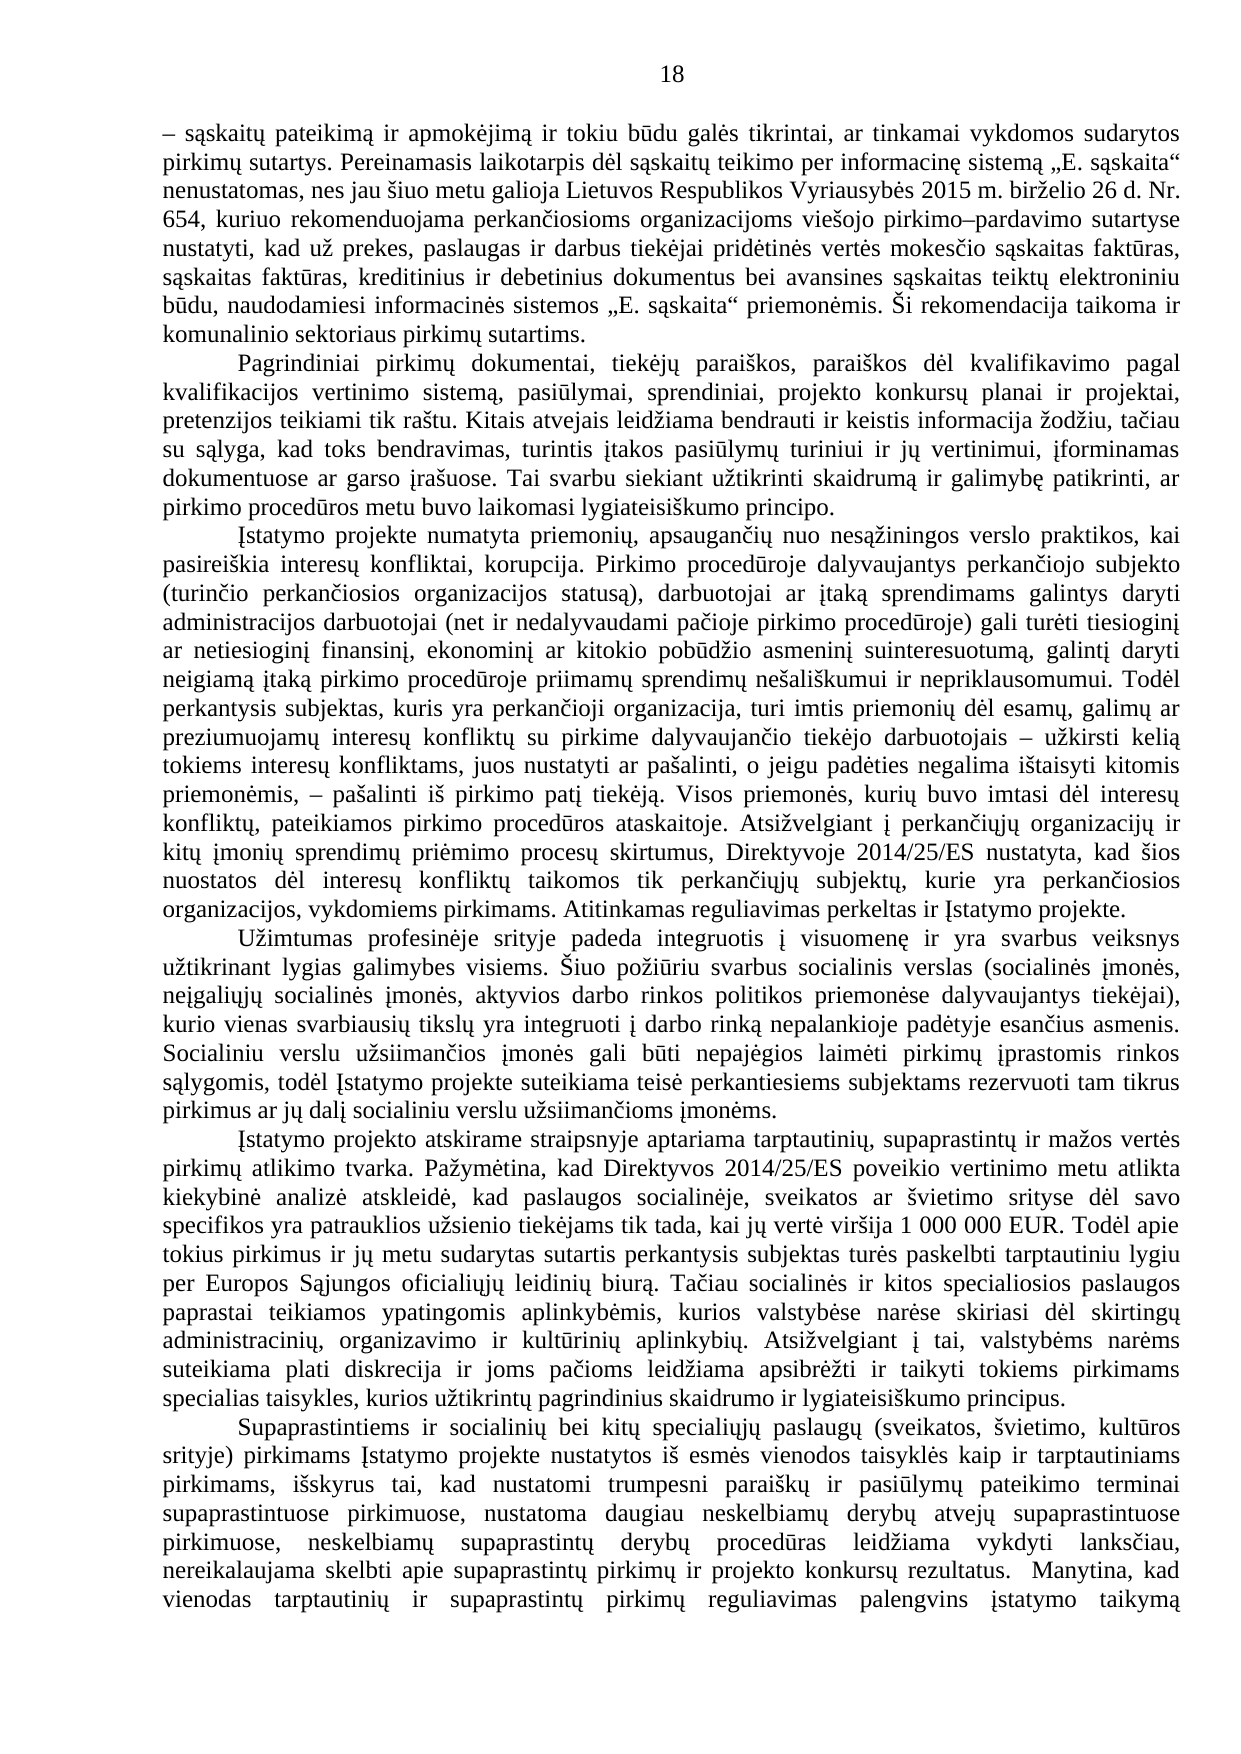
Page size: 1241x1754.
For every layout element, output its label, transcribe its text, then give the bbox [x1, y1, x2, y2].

text Įstatymo projekte numatyta priemonių, apsaugančių nuo nesąžiningos verslo praktikos, kai pasireiškia interesų konfliktai, korupcija. Pirkimo procedūroje dalyvaujantys perkančiojo subjekto (turinčio perkančiosios organizacijos statusą), darbuotojai ar įtaką sprendimams galintys daryti administracijos darbuotojai (net ir nedalyvaudami pačioje pirkimo procedūroje) gali turėti tiesioginį ar netiesioginį finansinį, ekonominį ar kitokio pobūdžio asmeninį suinteresuotumą, galintį daryti neigiamą įtaką pirkimo procedūroje priimamų sprendimų nešališkumui ir nepriklausomumui. Todėl perkantysis subjektas, kuris yra perkančioji organizacija, turi imtis priemonių dėl esamų, galimų ar preziumuojamų interesų konfliktų su pirkime dalyvaujančio tiekėjo darbuotojais – užkirsti kelią tokiems interesų konfliktams, juos nustatyti ar pašalinti, o jeigu padėties negalima ištaisyti kitomis priemonėmis, – pašalinti iš pirkimo patį tiekėją. Visos priemonės, kurių buvo imtasi dėl interesų konfliktų, pateikiamos pirkimo procedūros ataskaitoje. Atsižvelgiant į perkančiųjų organizacijų ir kitų įmonių sprendimų priėmimo procesų skirtumus, Direktyvoje 2014/25/ES nustatyta, kad šios nuostatos dėl interesų konfliktų taikomos tik perkančiųjų subjektų, kurie yra perkančiosios organizacijos, vykdomiems pirkimams. Atitinkamas reguliavimas perkeltas ir Įstatymo projekte. [162, 521, 1181, 923]
text Įstatymo projekto atskirame straipsnyje aptariama tarptautinių, supaprastintų ir mažos vertės pirkimų atlikimo tvarka. Pažymėtina, kad Direktyvos 2014/25/ES poveikio vertinimo metu atlikta kiekybinė analizė atskleidė, kad paslaugos socialinėje, sveikatos ar švietimo srityse dėl savo specifikos yra patrauklios užsienio tiekėjams tik tada, kai jų vertė viršija 1 000 000 EUR. Todėl apie tokius pirkimus ir jų metu sudarytas sutartis perkantysis subjektas turės paskelbti tarptautiniu lygiu per Europos Sąjungos oficialiųjų leidinių biurą. Tačiau socialinės ir kitos specialiosios paslaugos paprastai teikiamos ypatingomis aplinkybėmis, kurios valstybėse narėse skiriasi dėl skirtingų administracinių, organizavimo ir kultūrinių aplinkybių. Atsižvelgiant į tai, valstybėms narėms suteikiama plati diskrecija ir joms pačioms leidžiama apsibrėžti ir taikyti tokiems pirkimams specialias taisykles, kurios užtikrintų pagrindinius skaidrumo ir lygiateisiškumo principus. [162, 1124, 1181, 1412]
text Užimtumas profesinėje srityje padeda integruotis į visuomenę ir yra svarbus veiksnys užtikrinant lygias galimybes visiems. Šiuo požiūriu svarbus socialinis verslas (socialinės įmonės, neįgaliųjų socialinės įmonės, aktyvios darbo rinkos politikos priemonėse dalyvaujantys tiekėjai), kurio vienas svarbiausių tikslų yra integruoti į darbo rinką nepalankioje padėtyje esančius asmenis. Socialiniu verslu užsiimančios įmonės gali būti nepajėgios laimėti pirkimų įprastomis rinkos sąlygomis, todėl Įstatymo projekte suteikiama teisė perkantiesiems subjektams rezervuoti tam tikrus pirkimus ar jų dalį socialiniu verslu užsiimančioms įmonėms. [162, 923, 1181, 1124]
text Pagrindiniai pirkimų dokumentai, tiekėjų paraiškos, paraiškos dėl kvalifikavimo pagal kvalifikacijos vertinimo sistemą, pasiūlymai, sprendiniai, projekto konkursų planai ir projektai, pretenzijos teikiami tik raštu. Kitais atvejais leidžiama bendrauti ir keistis informacija žodžiu, tačiau su sąlyga, kad toks bendravimas, turintis įtakos pasiūlymų turiniui ir jų vertinimui, įforminamas dokumentuose ar garso įrašuose. Tai svarbu siekiant užtikrinti skaidrumą ir galimybę patikrinti, ar pirkimo procedūros metu buvo laikomasi lygiateisiškumo principo. [162, 348, 1181, 521]
text – sąskaitų pateikimą ir apmokėjimą ir tokiu būdu galės tikrintai, ar tinkamai vykdomos sudarytos pirkimų sutartys. Pereinamasis laikotarpis dėl sąskaitų teikimo per informacinę sistemą „E. sąskaita“ nenustatomas, nes jau šiuo metu galioja Lietuvos Respublikos Vyriausybės 2015 m. birželio 26 d. Nr. 654, kuriuo rekomenduojama perkančiosioms organizacijoms viešojo pirkimo–pardavimo sutartyse nustatyti, kad už prekes, paslaugas ir darbus tiekėjai pridėtinės vertės mokesčio sąskaitas faktūras, sąskaitas faktūras, kreditinius ir debetinius dokumentus bei avansines sąskaitas teiktų elektroniniu būdu, naudodamiesi informacinės sistemos „E. sąskaita“ priemonėmis. Ši rekomendacija taikoma ir komunalinio sektoriaus pirkimų sutartims. [162, 118, 1181, 348]
text Supaprastintiems ir socialinių bei kitų specialiųjų paslaugų (sveikatos, švietimo, kultūros srityje) pirkimams Įstatymo projekte nustatytos iš esmės vienodos taisyklės kaip ir tarptautiniams pirkimams, išskyrus tai, kad nustatomi trumpesni paraiškų ir pasiūlymų pateikimo terminai supaprastintuose pirkimuose, nustatoma daugiau neskelbiamų derybų atvejų supaprastintuose pirkimuose, neskelbiamų supaprastintų derybų procedūras leidžiama vykdyti lanksčiau, nereikalaujama skelbti apie supaprastintų pirkimų ir projekto konkursų rezultatus. Manytina, kad vienodas tarptautinių ir supaprastintų pirkimų reguliavimas palengvins įstatymo taikymą [162, 1412, 1181, 1613]
